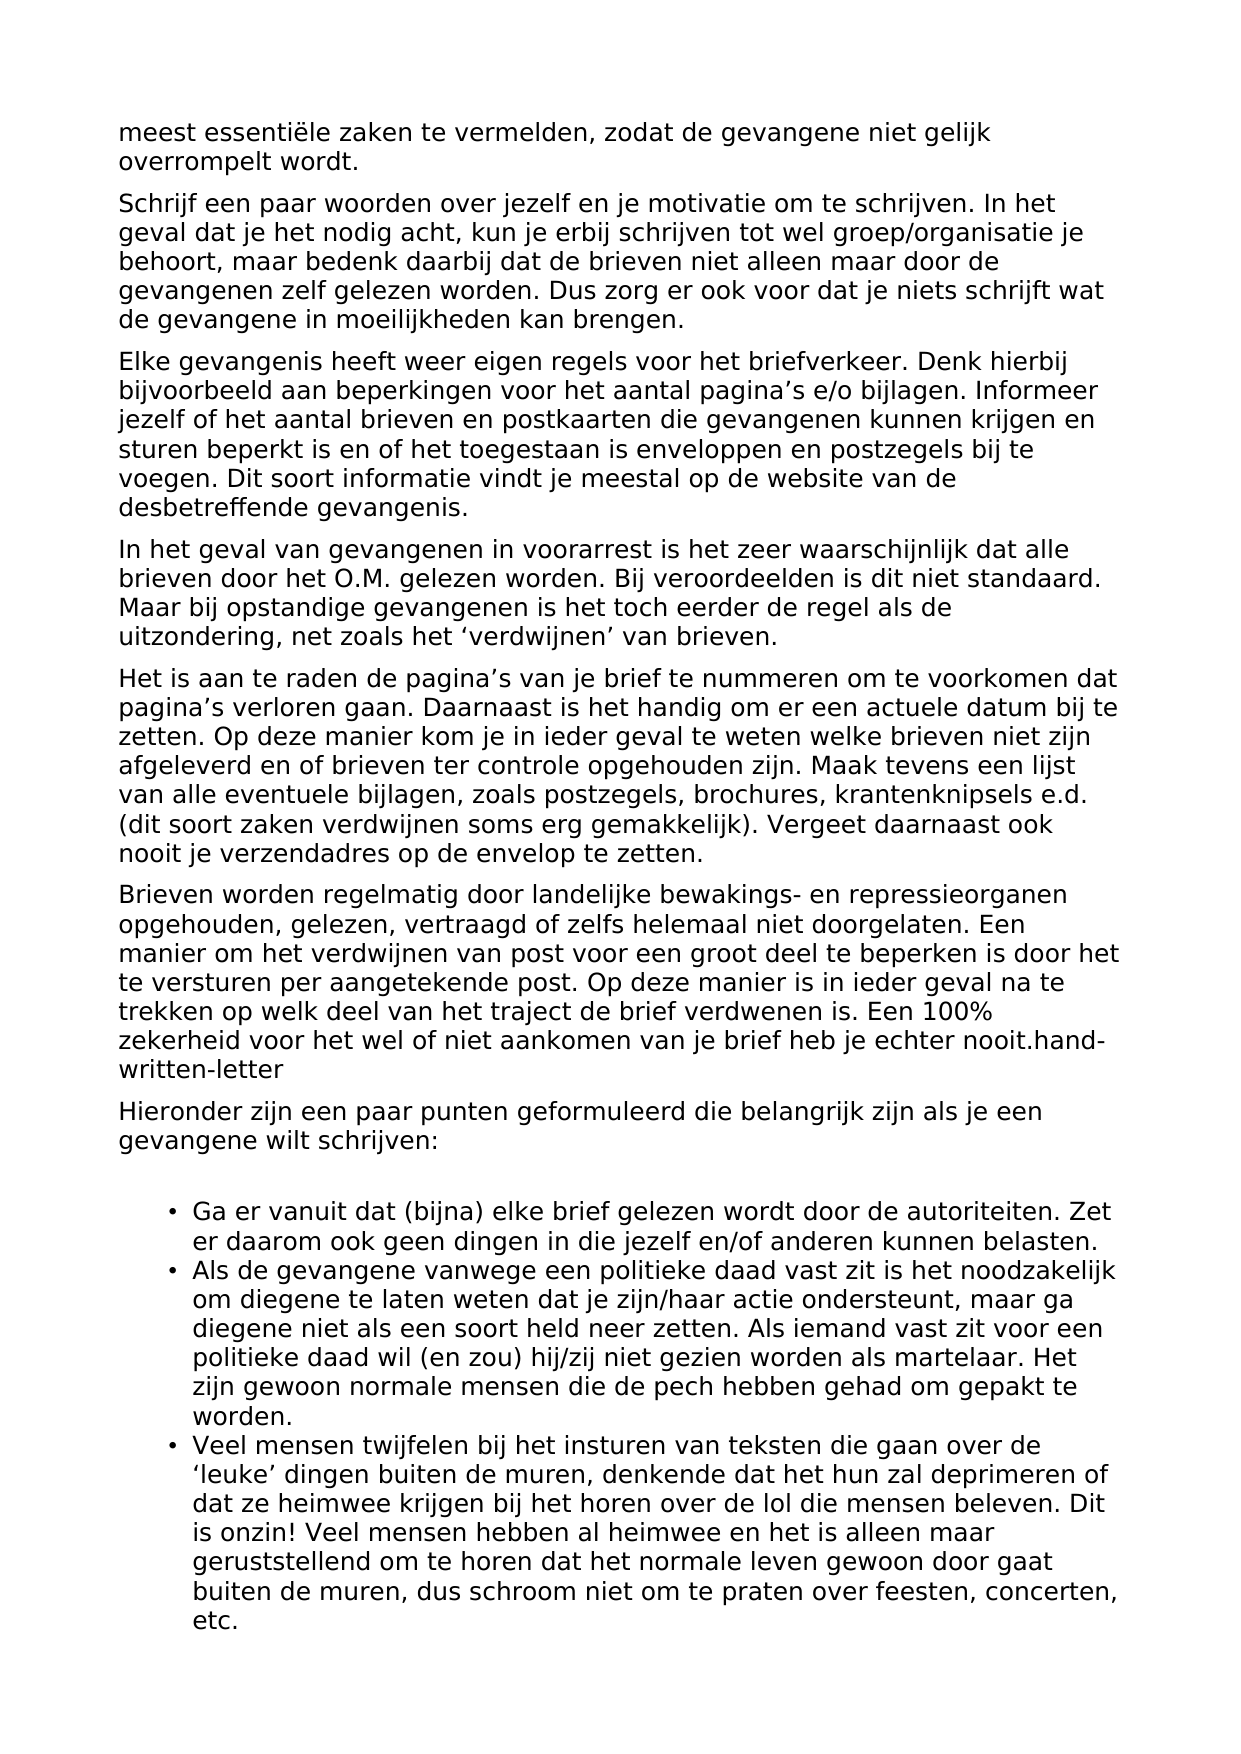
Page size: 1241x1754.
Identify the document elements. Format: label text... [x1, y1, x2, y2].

list Als de gevangene vanwege een politieke daad vast zit is het noodzakelijk om diegene te laten weten dat je zijn/haar actie ondersteunt, maar ga diegene niet als een soort held neer zetten. Als iemand vast zit voor een politieke daad wil (en zou) hij/zij niet gezien worden als martelaar. Het zijn gewoon normale mensen die de pech hebben gehad om gepakt te worden. [177, 1256, 1122, 1431]
text Het is aan te raden de pagina’s van je brief te nummeren om te voorkomen dat pagina’s verloren gaan. Daarnaast is het handig om er een actuele datum bij te zetten. Op deze manier kom je in ieder geval te weten welke brieven niet zijn afgeleverd en of brieven ter controle opgehouden zijn. Maak tevens een lijst van alle eventuele bijlagen, zoals postzegels, brochures, krantenknipsels e.d. (dit soort zaken verdwijnen soms erg gemakkelijk). Vergeet daarnaast ook nooit je verzendadres op de envelop te zetten. [118, 664, 1122, 868]
list Veel mensen twijfelen bij het insturen van teksten die gaan over de ‘leuke’ dingen buiten de muren, denkende dat het hun zal deprimeren of dat ze heimwee krijgen bij het horen over de lol die mensen beleven. Dit is onzin! Veel mensen hebben al heimwee en het is alleen maar geruststellend om te horen dat het normale leven gewoon door gaat buiten de muren, dus schroom niet om te praten over feesten, concerten, etc. [177, 1431, 1122, 1635]
text Brieven worden regelmatig door landelijke bewakings- en repressieorganen opgehouden, gelezen, vertraagd of zelfs helemaal niet doorgelaten. Een manier om het verdwijnen van post voor een groot deel te beperken is door het te versturen per aangetekende post. Op deze manier is in ieder geval na te trekken op welk deel van het traject de brief verdwenen is. Een 100% zekerheid voor het wel of niet aankomen van je brief heb je echter nooit.hand-written-letter [118, 881, 1122, 1085]
text Hieronder zijn een paar punten geformuleerd die belangrijk zijn als je een gevangene wilt schrijven: [118, 1097, 1122, 1156]
text Elke gevangenis heeft weer eigen regels voor het briefverkeer. Denk hierbij bijvoorbeeld aan beperkingen voor het aantal pagina’s e/o bijlagen. Informeer jezelf of het aantal brieven en postkaarten die gevangenen kunnen krijgen en sturen beperkt is en of het toegestaan is enveloppen en postzegels bij te voegen. Dit soort informatie vindt je meestal op de website van de desbetreffende gevangenis. [118, 347, 1122, 522]
list Ga er vanuit dat (bijna) elke brief gelezen wordt door de autoriteiten. Zet er daarom ook geen dingen in die jezelf en/of anderen kunnen belasten. [177, 1198, 1122, 1256]
text meest essentiële zaken te vermelden, zodat de gevangene niet gelijk overrompelt wordt. [118, 118, 1122, 176]
text In het geval van gevangenen in voorarrest is het zeer waarschijnlijk dat alle brieven door het O.M. gelezen worden. Bij veroordeelden is dit niet standaard. Maar bij opstandige gevangenen is het toch eerder de regel als de uitzondering, net zoals het ‘verdwijnen’ van brieven. [118, 535, 1122, 651]
text Schrijf een paar woorden over jezelf en je motivatie om te schrijven. In het geval dat je het nodig acht, kun je erbij schrijven tot wel groep/organisatie je behoort, maar bedenk daarbij dat de brieven niet alleen maar door de gevangenen zelf gelezen worden. Dus zorg er ook voor dat je niets schrijft wat de gevangene in moeilijkheden kan brengen. [118, 189, 1122, 335]
